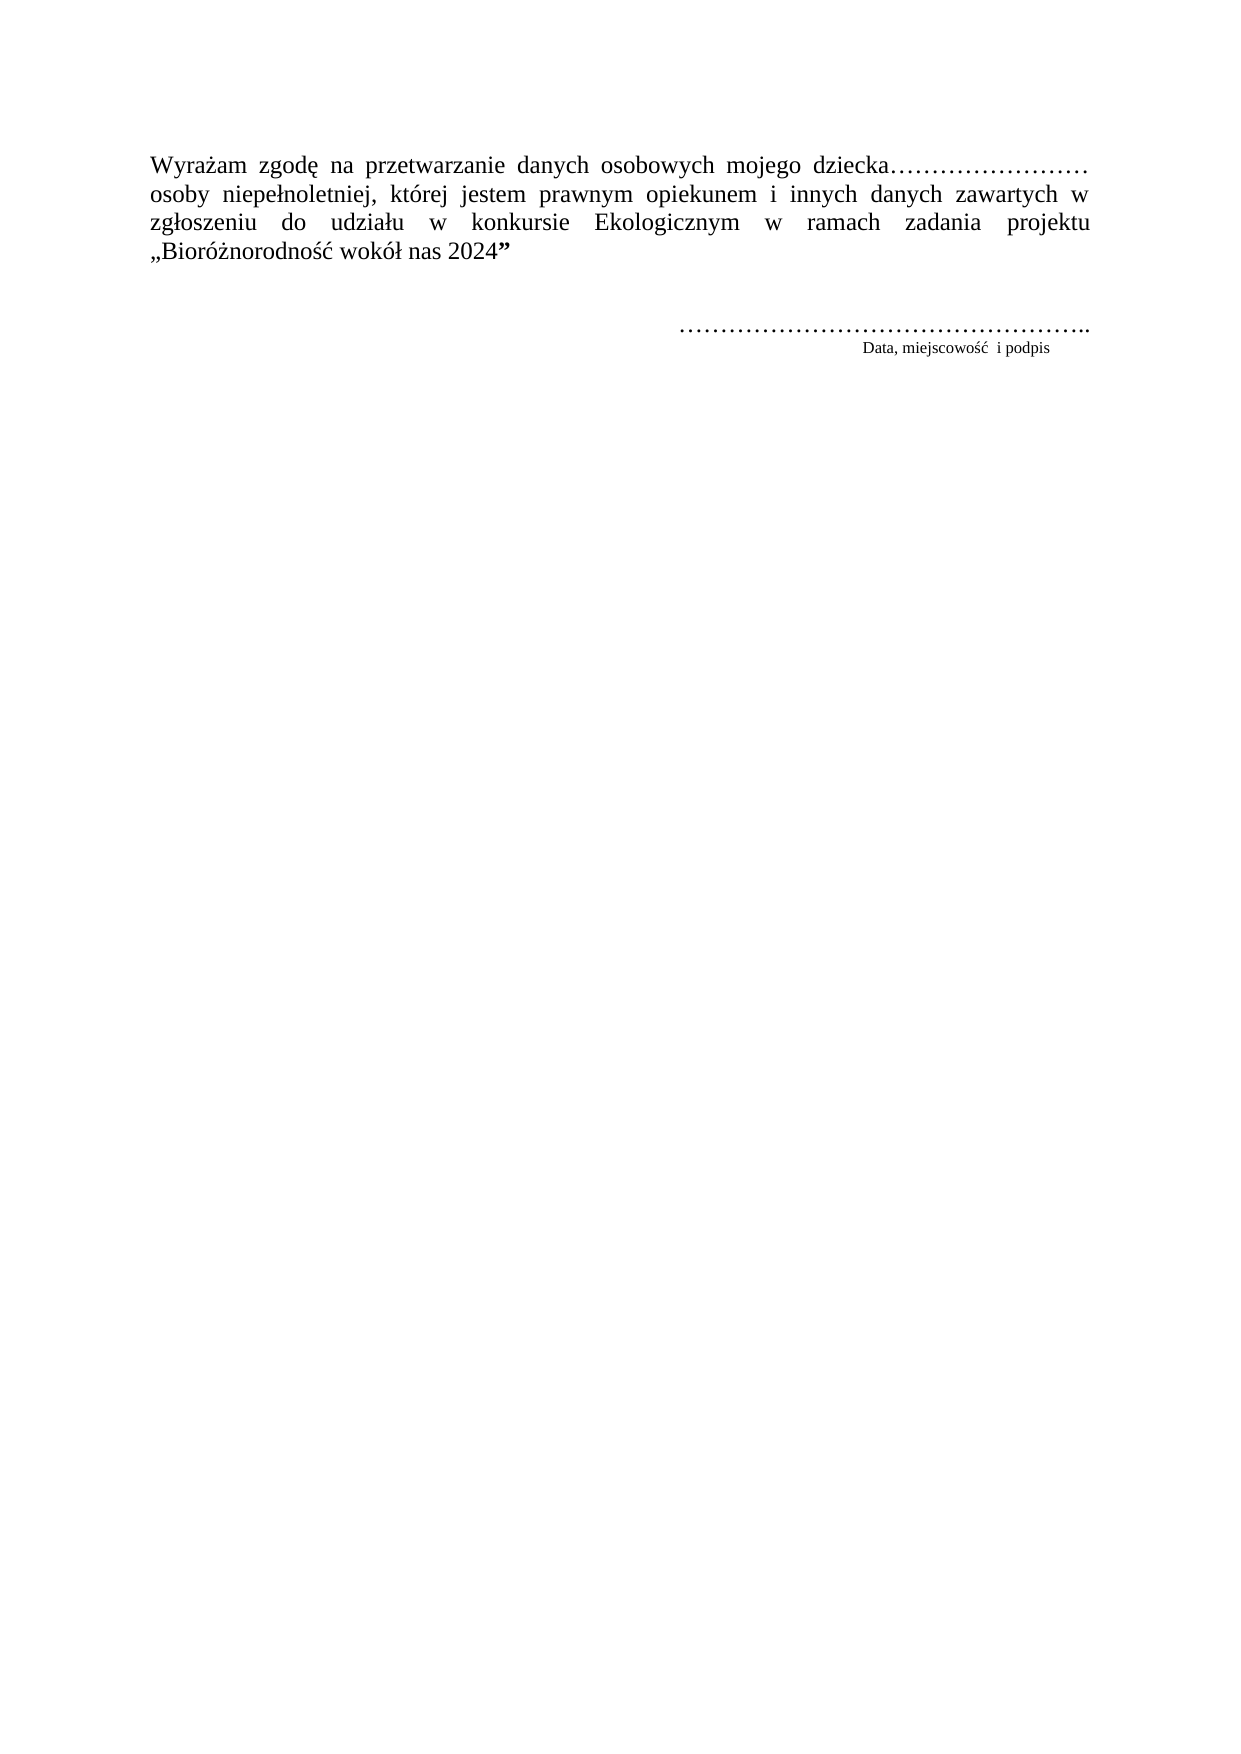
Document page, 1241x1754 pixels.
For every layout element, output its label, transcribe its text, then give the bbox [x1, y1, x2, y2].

text Wyrażam zgodę na przetwarzanie danych osobowych mojego dziecka…………………… osoby niepełnoletniej, której jestem prawnym opiekunem i innych danych zawartych w zgłoszeniu do udziału w konkursie Ekologicznym w ramach zadania projektu „Bioróżnorodność wokół nas 2024” [150, 150, 1090, 265]
text ………………………………………….. [150, 309, 1090, 338]
text Data, miejscowość i podpis [150, 338, 1090, 357]
